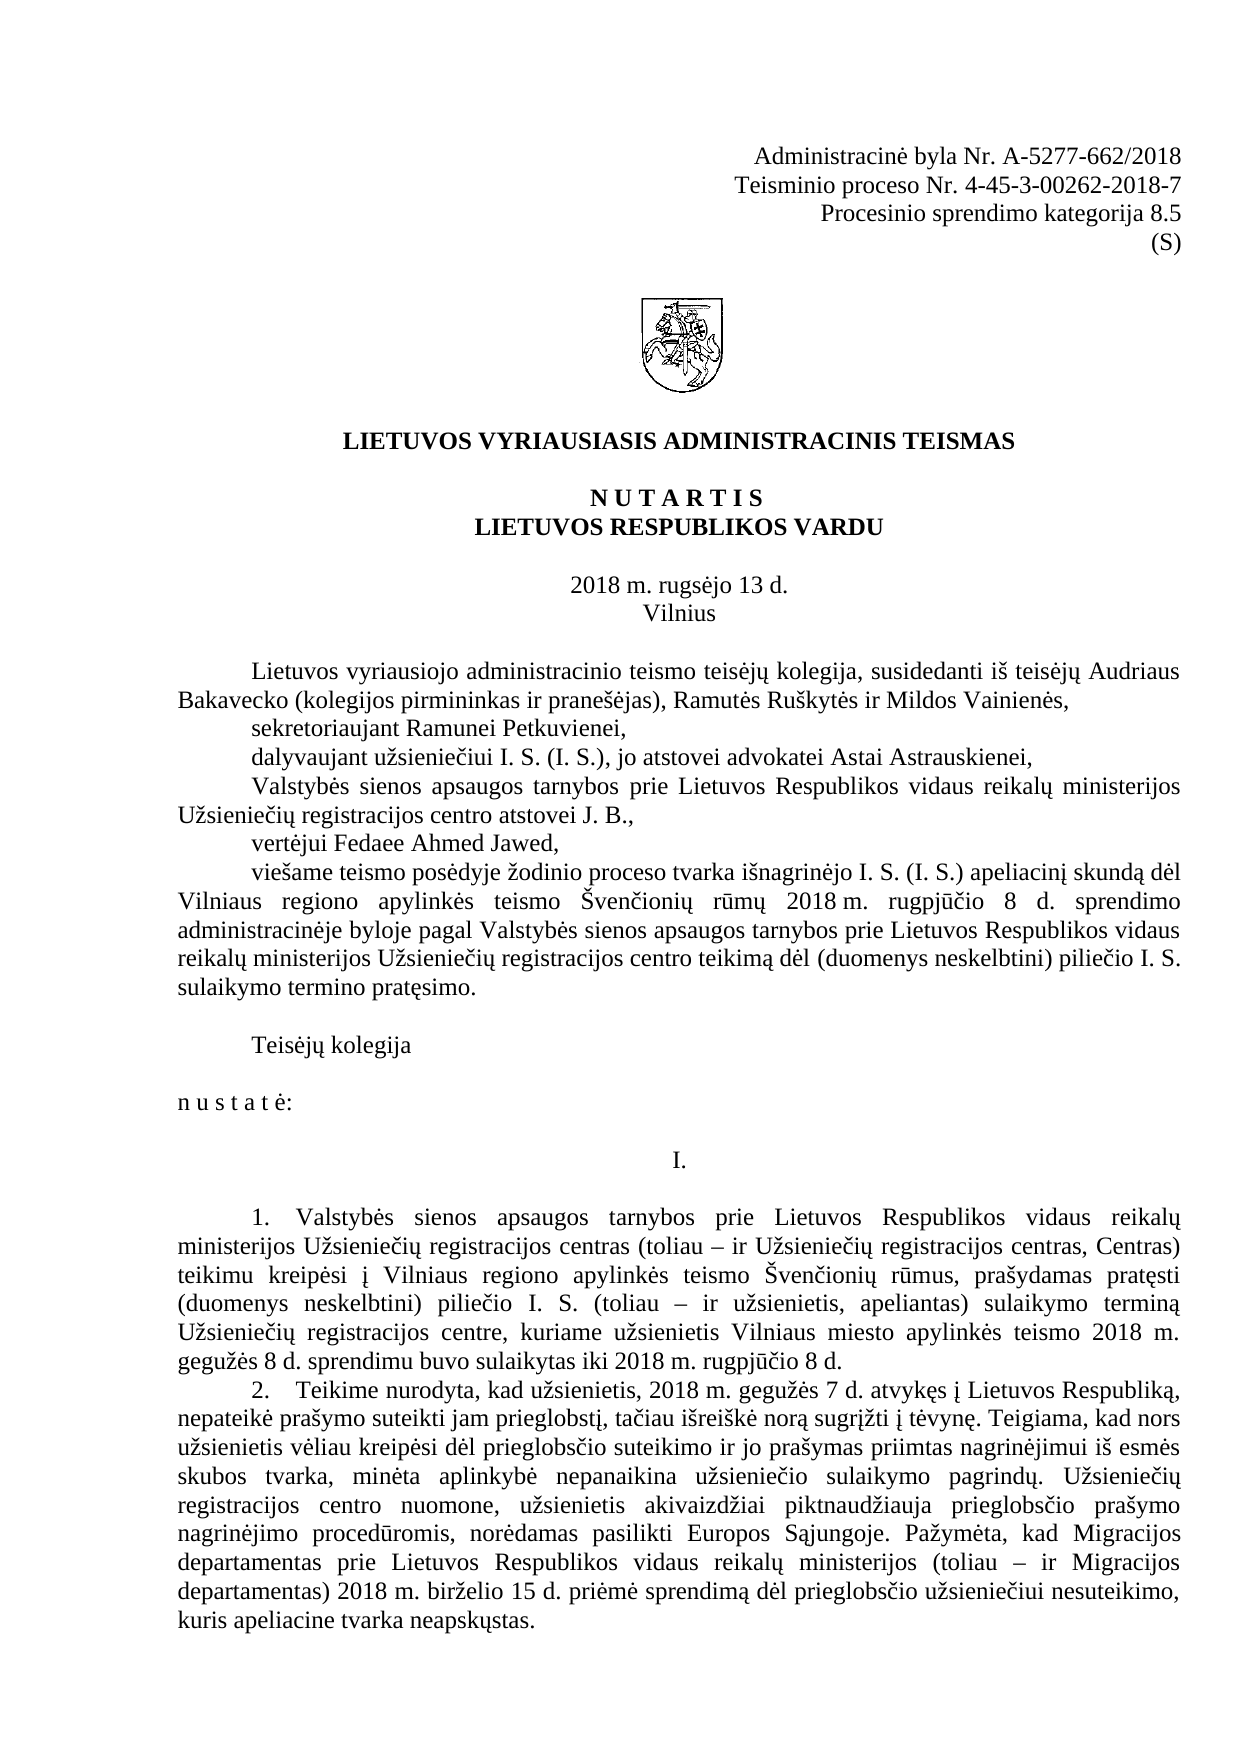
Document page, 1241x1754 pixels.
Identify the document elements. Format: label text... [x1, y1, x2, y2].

text I. [177, 1145, 1181, 1173]
text Administracinė byla Nr. A-5277-662/2018 [177, 141, 1181, 170]
text vertėjui Fedaee Ahmed Jawed, [177, 828, 1181, 857]
text LIETUVOS VYRIAUSIASIS ADMINISTRACINIS TEISMAS [177, 426, 1181, 455]
text LIETUVOS RESPUBLIKOS VARDU [177, 512, 1181, 541]
text sekretoriaujant Ramunei Petkuvienei, [177, 713, 1181, 742]
text (S) [177, 227, 1181, 256]
text Valstybės sienos apsaugos tarnybos prie Lietuvos Respublikos vidaus reikalų ministerijos Užsieniečių registracijos centro atstovei J. B., [177, 771, 1181, 828]
text viešame teismo posėdyje žodinio proceso tvarka išnagrinėjo I. S. (I. S.) apeliacinį skundą dėl Vilniaus regiono apylinkės teismo Švenčionių rūmų 2018 m. rugpjūčio 8 d. sprendimo administracinėje byloje pagal Valstybės sienos apsaugos tarnybos prie Lietuvos Respublikos vidaus reikalų ministerijos Užsieniečių registracijos centro teikimą dėl (duomenys neskelbtini) piliečio I. S. sulaikymo termino pratęsimo. [177, 857, 1181, 1001]
text n u s t a t ė: [177, 1087, 1181, 1116]
text Teisėjų kolegija [177, 1030, 1181, 1058]
text N U T A R T I S [177, 483, 1181, 512]
text 1. Valstybės sienos apsaugos tarnybos prie Lietuvos Respublikos vidaus reikalų ministerijos Užsieniečių registracijos centras (toliau – ir Užsieniečių registracijos centras, Centras) teikimu kreipėsi į Vilniaus regiono apylinkės teismo Švenčionių rūmus, prašydamas pratęsti (duomenys neskelbtini) piliečio I. S. (toliau – ir užsienietis, apeliantas) sulaikymo terminą Užsieniečių registracijos centre, kuriame užsienietis Vilniaus miesto apylinkės teismo 2018 m. gegužės 8 d. sprendimu buvo sulaikytas iki 2018 m. rugpjūčio 8 d. [177, 1202, 1181, 1375]
text dalyvaujant užsieniečiui I. S. (I. S.), jo atstovei advokatei Astai Astrauskienei, [177, 742, 1181, 771]
text 2. Teikime nurodyta, kad užsienietis, 2018 m. gegužės 7 d. atvykęs į Lietuvos Respubliką, nepateikė prašymo suteikti jam prieglobstį, tačiau išreiškė norą sugrįžti į tėvynę. Teigiama, kad nors užsienietis vėliau kreipėsi dėl prieglobsčio suteikimo ir jo prašymas priimtas nagrinėjimui iš esmės skubos tvarka, minėta aplinkybė nepanaikina užsieniečio sulaikymo pagrindų. Užsieniečių registracijos centro nuomone, užsienietis akivaizdžiai piktnaudžiauja prieglobsčio prašymo nagrinėjimo procedūromis, norėdamas pasilikti Europos Sąjungoje. Pažymėta, kad Migracijos departamentas prie Lietuvos Respublikos vidaus reikalų ministerijos (toliau – ir Migracijos departamentas) 2018 m. birželio 15 d. priėmė sprendimą dėl prieglobsčio užsieniečiui nesuteikimo, kuris apeliacine tvarka neapskųstas. [177, 1375, 1181, 1633]
text Procesinio sprendimo kategorija 8.5 [177, 198, 1181, 227]
text Lietuvos vyriausiojo administracinio teismo teisėjų kolegija, susidedanti iš teisėjų Audriaus Bakavecko (kolegijos pirmininkas ir pranešėjas), Ramutės Ruškytės ir Mildos Vainienės, [177, 656, 1181, 713]
text 2018 m. rugsėjo 13 d. [177, 570, 1181, 598]
text Teisminio proceso Nr. 4-45-3-00262-2018-7 [177, 170, 1181, 198]
text Vilnius [177, 598, 1181, 627]
